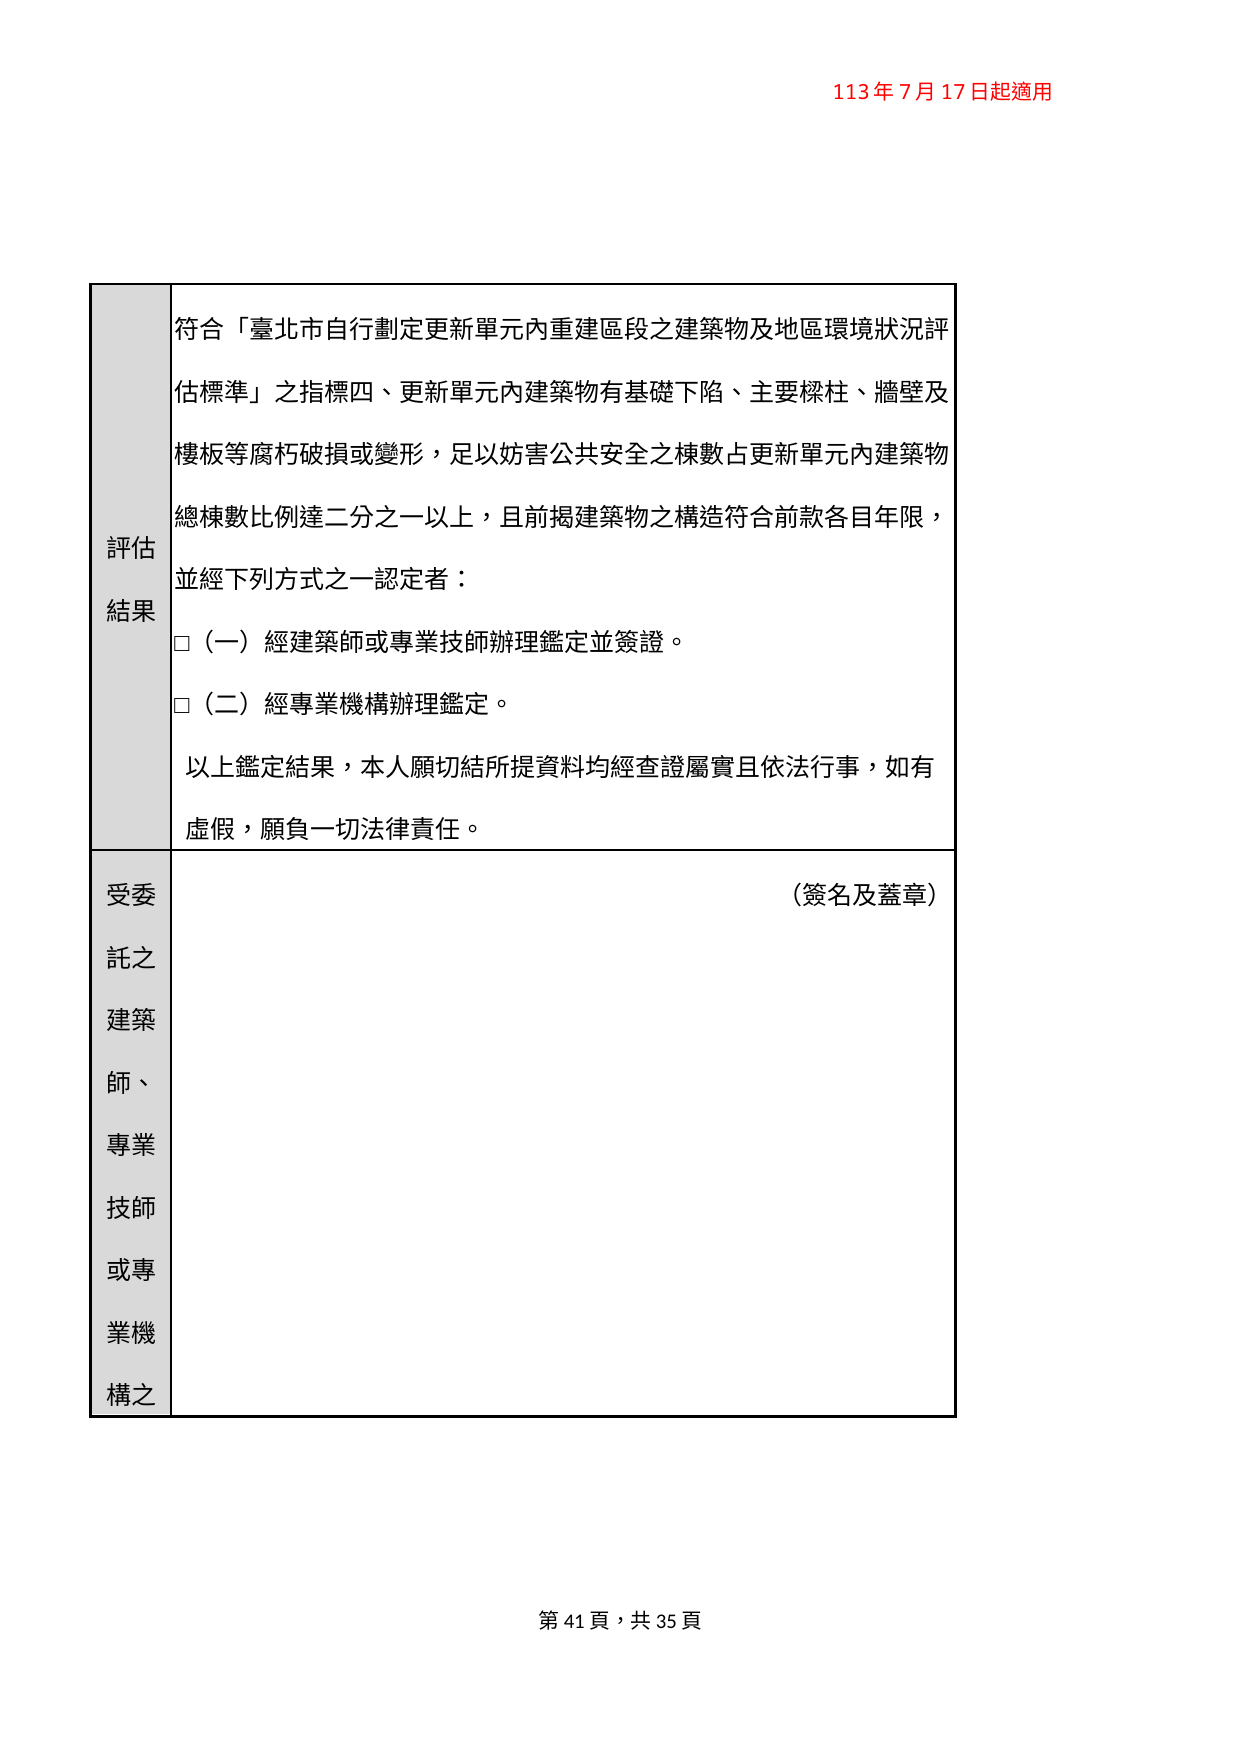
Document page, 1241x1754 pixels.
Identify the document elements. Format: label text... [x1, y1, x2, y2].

table_cell 符合「臺北市自行劃定更新單元內重建區段之建築物及地區環境狀況評估標準」之指標四、更新單元內建築物有基礎下陷、主要樑柱、牆壁及樓板等腐朽破損或變形，足以妨害公共安全之棟數占更新單元內建築物總棟數比例達二分之一以上，且前揭建築物之構造符合前款各目年限，並經下列方式之一認定者： □（一）經建築師或專業技師辦理鑑定並簽證。 □（二）經專業機構辦理鑑定。 以上鑑定結果，本人願切結所提資料均經查證屬實且依法行事，如有虛假，願負一切法律責任。 [172, 285, 954, 849]
table_cell 評估 結果 [92, 285, 170, 849]
table_cell （簽名及蓋章） [172, 851, 954, 1414]
table_cell 受委託之建築師、專業技師或專業機構之 [92, 851, 170, 1414]
